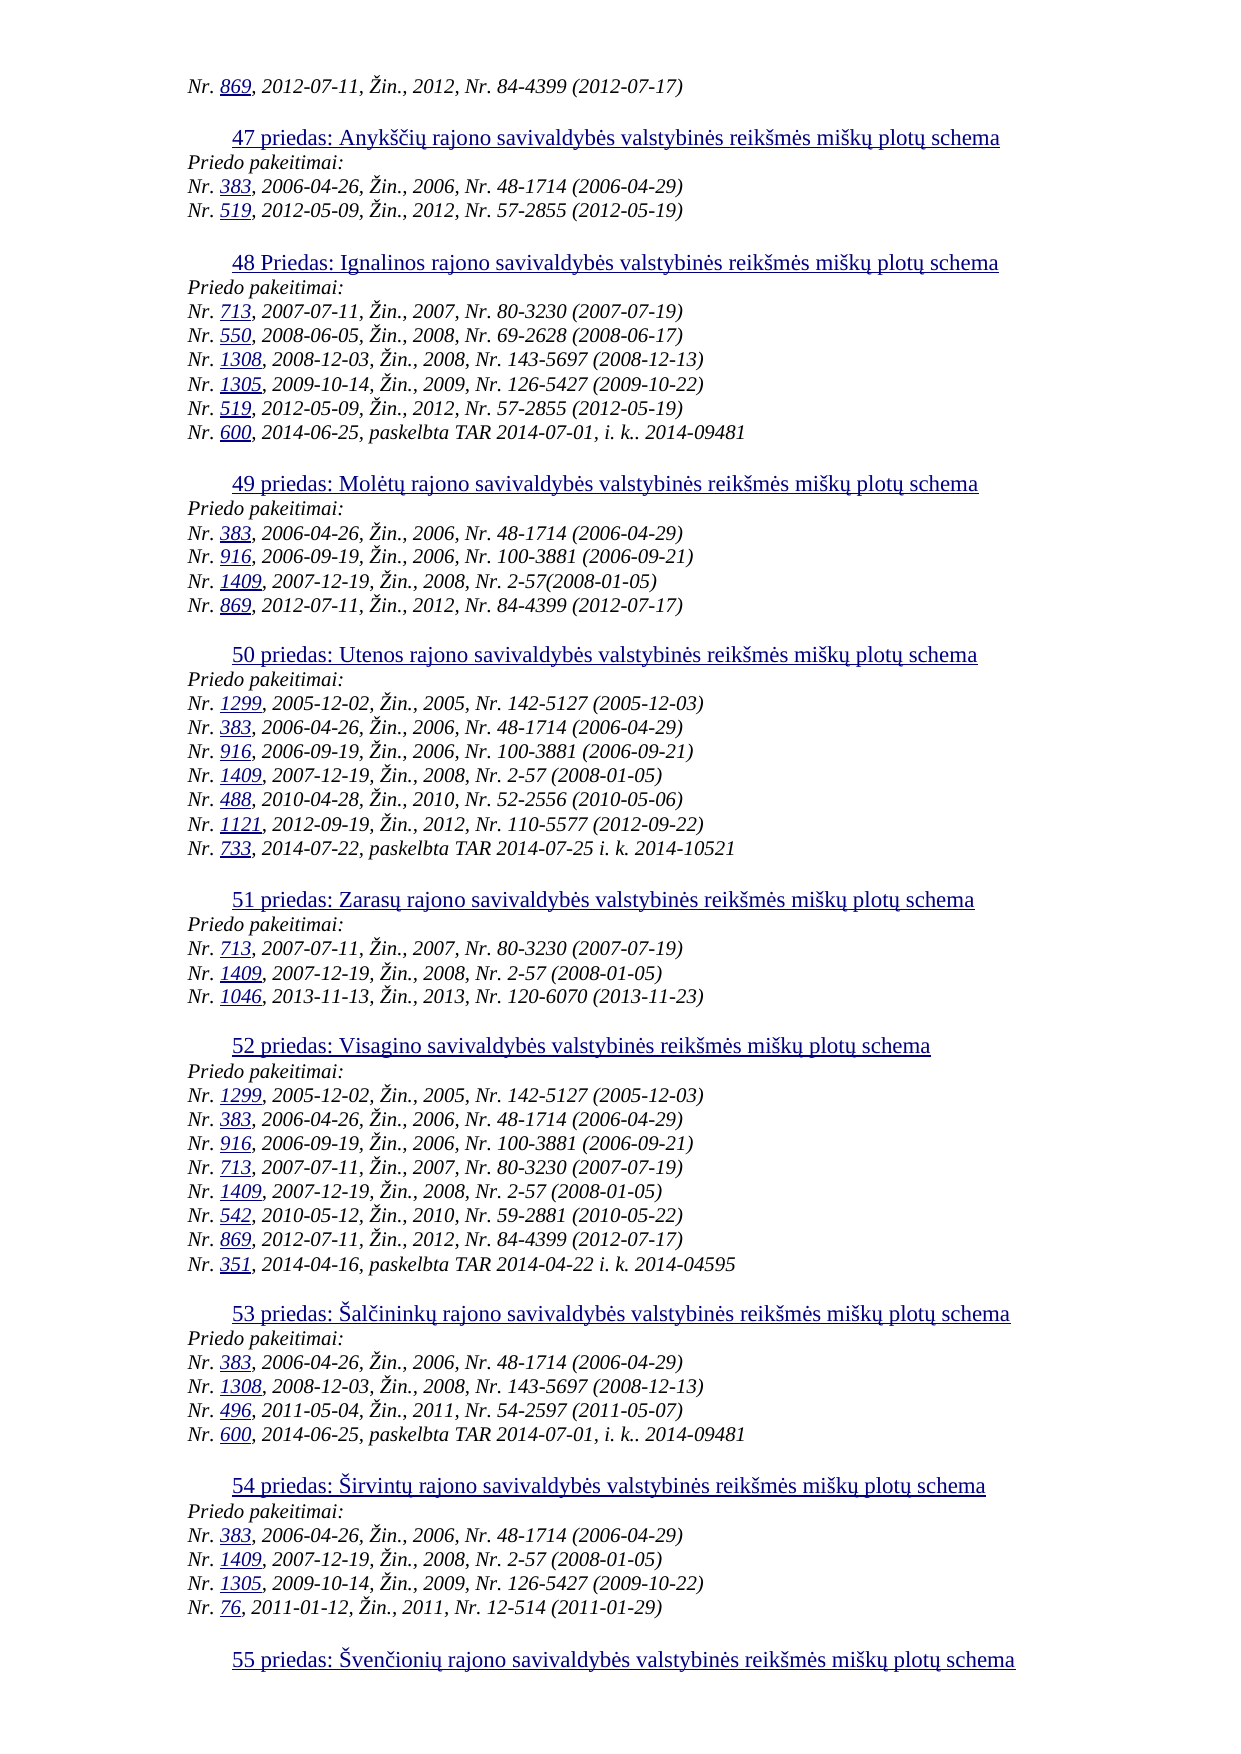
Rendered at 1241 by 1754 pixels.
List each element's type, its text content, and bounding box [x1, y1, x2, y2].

text Priedo pakeitimai: [187, 150, 1053, 174]
text Nr. 488, 2010-04-28, Žin., 2010, Nr. 52-2556 (2010-05-06) [187, 787, 1053, 811]
text 53 priedas: Šalčininkų rajono savivaldybės valstybinės reikšmės miškų plotų schema [187, 1299, 1053, 1326]
text Nr. 1305, 2009-10-14, Žin., 2009, Nr. 126-5427 (2009-10-22) [187, 1571, 1053, 1595]
text Nr. 869, 2012-07-11, Žin., 2012, Nr. 84-4399 (2012-07-17) [187, 593, 1053, 617]
text Nr. 916, 2006-09-19, Žin., 2006, Nr. 100-3881 (2006-09-21) [187, 544, 1142, 568]
text Priedo pakeitimai: [187, 667, 1053, 691]
text Nr. 733, 2014-07-22, paskelbta TAR 2014-07-25 i. k. 2014-10521 [187, 836, 1053, 859]
text Nr. 550, 2008-06-05, Žin., 2008, Nr. 69-2628 (2008-06-17) [187, 323, 1053, 347]
text Nr. 1046, 2013-11-13, Žin., 2013, Nr. 120-6070 (2013-11-23) [187, 984, 1053, 1008]
text Priedo pakeitimai: [187, 496, 1053, 520]
text Nr. 1308, 2008-12-03, Žin., 2008, Nr. 143-5697 (2008-12-13) [187, 1374, 1053, 1398]
text Nr. 383, 2006-04-26, Žin., 2006, Nr. 48-1714 (2006-04-29) [187, 715, 1127, 739]
text Nr. 383, 2006-04-26, Žin., 2006, Nr. 48-1714 (2006-04-29) [187, 1350, 1127, 1374]
text Nr. 1299, 2005-12-02, Žin., 2005, Nr. 142-5127 (2005-12-03) [187, 1083, 1053, 1107]
text Nr. 1305, 2009-10-14, Žin., 2009, Nr. 126-5427 (2009-10-22) [187, 371, 1053, 396]
text Priedo pakeitimai: [187, 275, 1053, 299]
text Nr. 916, 2006-09-19, Žin., 2006, Nr. 100-3881 (2006-09-21) [187, 1131, 1142, 1155]
text Nr. 1409, 2007-12-19, Žin., 2008, Nr. 2-57 (2008-01-05) [187, 1547, 1053, 1571]
text Nr. 1409, 2007-12-19, Žin., 2008, Nr. 2-57 (2008-01-05) [187, 1179, 1053, 1203]
text Nr. 519, 2012-05-09, Žin., 2012, Nr. 57-2855 (2012-05-19) [187, 396, 1053, 419]
text Nr. 713, 2007-07-11, Žin., 2007, Nr. 80-3230 (2007-07-19) [187, 299, 1127, 323]
text Nr. 542, 2010-05-12, Žin., 2010, Nr. 59-2881 (2010-05-22) [187, 1203, 1053, 1227]
text 52 priedas: Visagino savivaldybės valstybinės reikšmės miškų plotų schema [187, 1033, 1053, 1059]
text Nr. 713, 2007-07-11, Žin., 2007, Nr. 80-3230 (2007-07-19) [187, 936, 1127, 960]
text Nr. 869, 2012-07-11, Žin., 2012, Nr. 84-4399 (2012-07-17) [187, 1227, 1053, 1251]
text Nr. 600, 2014-06-25, paskelbta TAR 2014-07-01, i. k.. 2014-09481 [187, 1422, 1053, 1446]
text 55 priedas: Švenčionių rajono savivaldybės valstybinės reikšmės miškų plotų schema [187, 1646, 1053, 1672]
text Priedo pakeitimai: [187, 1326, 1053, 1350]
text Nr. 600, 2014-06-25, paskelbta TAR 2014-07-01, i. k.. 2014-09481 [187, 419, 1053, 444]
text Priedo pakeitimai: [187, 912, 1053, 936]
text 54 priedas: Širvintų rajono savivaldybės valstybinės reikšmės miškų plotų schema [187, 1473, 1053, 1499]
text Nr. 496, 2011-05-04, Žin., 2011, Nr. 54-2597 (2011-05-07) [187, 1398, 1053, 1422]
text 47 priedas: Anykščių rajono savivaldybės valstybinės reikšmės miškų plotų schema [187, 124, 1053, 150]
text Priedo pakeitimai: [187, 1059, 1053, 1083]
text Nr. 869, 2012-07-11, Žin., 2012, Nr. 84-4399 (2012-07-17) [187, 73, 1053, 98]
text Nr. 383, 2006-04-26, Žin., 2006, Nr. 48-1714 (2006-04-29) [187, 1107, 1127, 1131]
text 50 priedas: Utenos rajono savivaldybės valstybinės reikšmės miškų plotų schema [187, 641, 1053, 667]
text Nr. 1308, 2008-12-03, Žin., 2008, Nr. 143-5697 (2008-12-13) [187, 347, 1053, 371]
text Nr. 1121, 2012-09-19, Žin., 2012, Nr. 110-5577 (2012-09-22) [187, 811, 1053, 836]
text 51 priedas: Zarasų rajono savivaldybės valstybinės reikšmės miškų plotų schema [187, 886, 1053, 912]
text Nr. 1409, 2007-12-19, Žin., 2008, Nr. 2-57 (2008-01-05) [187, 763, 1053, 787]
text Priedo pakeitimai: [187, 1499, 1053, 1523]
text Nr. 1299, 2005-12-02, Žin., 2005, Nr. 142-5127 (2005-12-03) [187, 691, 1053, 715]
text Nr. 916, 2006-09-19, Žin., 2006, Nr. 100-3881 (2006-09-21) [187, 739, 1142, 763]
text Nr. 1409, 2007-12-19, Žin., 2008, Nr. 2-57 (2008-01-05) [187, 960, 1053, 984]
text 49 priedas: Molėtų rajono savivaldybės valstybinės reikšmės miškų plotų schema [187, 470, 1053, 496]
text Nr. 383, 2006-04-26, Žin., 2006, Nr. 48-1714 (2006-04-29) [187, 520, 1127, 544]
text Nr. 351, 2014-04-16, paskelbta TAR 2014-04-22 i. k. 2014-04595 [187, 1251, 1053, 1276]
text Nr. 76, 2011-01-12, Žin., 2011, Nr. 12-514 (2011-01-29) [187, 1595, 1053, 1619]
text Nr. 383, 2006-04-26, Žin., 2006, Nr. 48-1714 (2006-04-29) [187, 1523, 1127, 1547]
text Nr. 383, 2006-04-26, Žin., 2006, Nr. 48-1714 (2006-04-29) [187, 174, 1127, 198]
text Nr. 1409, 2007-12-19, Žin., 2008, Nr. 2-57(2008-01-05) [187, 568, 1053, 593]
text 48 Priedas: Ignalinos rajono savivaldybės valstybinės reikšmės miškų plotų schema [187, 249, 1053, 275]
text Nr. 519, 2012-05-09, Žin., 2012, Nr. 57-2855 (2012-05-19) [187, 198, 1053, 222]
text Nr. 713, 2007-07-11, Žin., 2007, Nr. 80-3230 (2007-07-19) [187, 1155, 1053, 1179]
